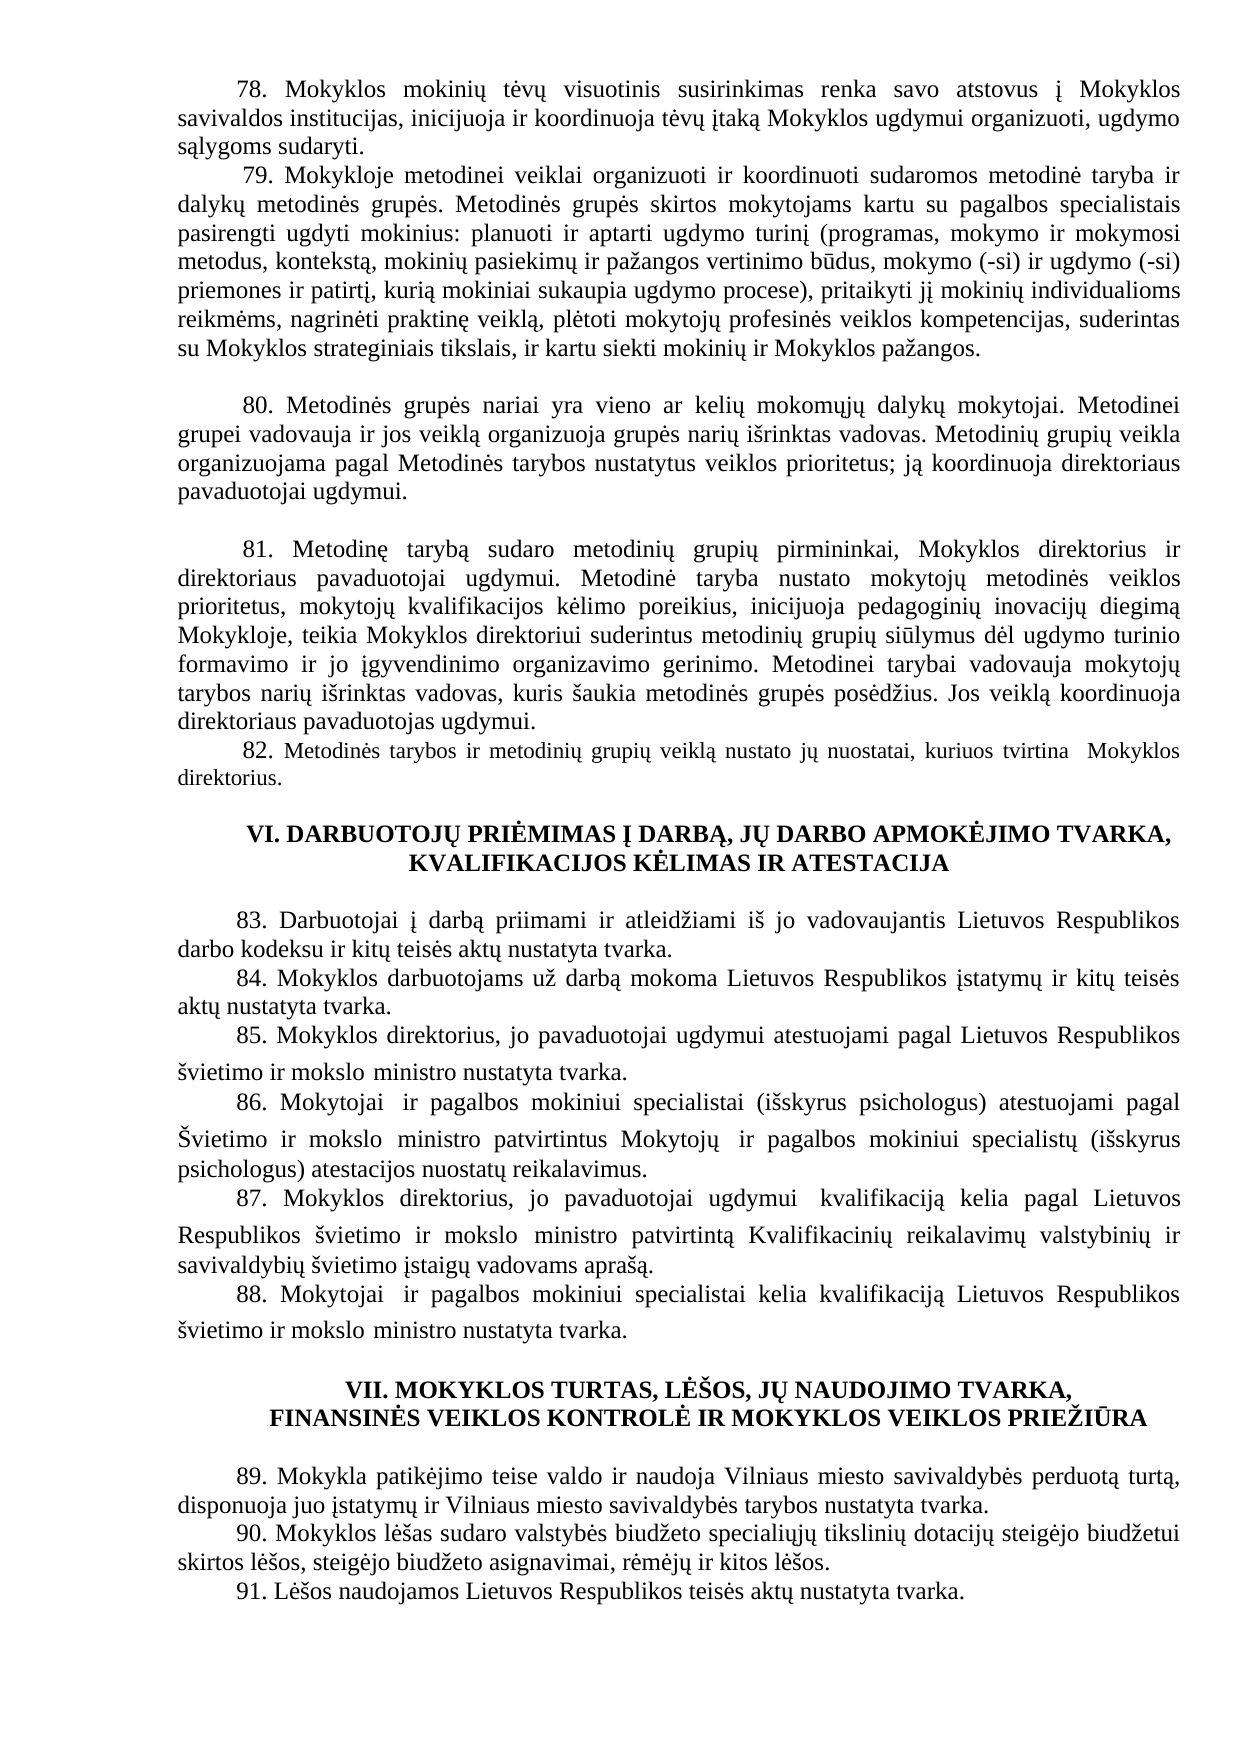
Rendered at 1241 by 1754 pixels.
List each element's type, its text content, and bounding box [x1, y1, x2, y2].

text 79. Mokykloje metodinei veiklai organizuoti ir koordinuoti sudaromos metodinė taryba ir dalykų metodinės grupės. Metodinės grupės skirtos mokytojams kartu su pagalbos specialistais pasirengti ugdyti mokinius: planuoti ir aptarti ugdymo turinį (programas, mokymo ir mokymosi metodus, kontekstą, mokinių pasiekimų ir pažangos vertinimo būdus, mokymo (-si) ir ugdymo (-si) priemones ir patirtį, kurią mokiniai sukaupia ugdymo procese), pritaikyti jį mokinių individualioms reikmėms, nagrinėti praktinę veiklą, plėtoti mokytojų profesinės veiklos kompetencijas, suderintas su Mokyklos strateginiais tikslais, ir kartu siekti mokinių ir Mokyklos pažangos. [177, 160, 1181, 361]
text VII. MOKYKLOS TURTAS, LĖŠOS, JŲ NAUDOJIMO TVARKA, [177, 1375, 1181, 1403]
text 85. Mokyklos direktorius, jo pavaduotojai ugdymui atestuojami pagal Lietuvos Respublikos švietimo ir mokslo ministro nustatyta tvarka. [177, 1020, 1181, 1087]
text 87. Mokyklos direktorius, jo pavaduotojai ugdymui kvalifikaciją kelia pagal Lietuvos Respublikos švietimo ir mokslo ministro patvirtintą Kvalifikacinių reikalavimų valstybinių ir savivaldybių švietimo įstaigų vadovams aprašą. [177, 1183, 1181, 1279]
text 84. Mokyklos darbuotojams už darbą mokoma Lietuvos Respublikos įstatymų ir kitų teisės aktų nustatyta tvarka. [177, 963, 1181, 1020]
text VI. DARBUOTOJŲ PRIĖMIMAS Į DARBĄ, JŲ DARBO APMOKĖJIMO TVARKA, KVALIFIKACIJOS KĖLIMAS IR ATESTACIJA [177, 819, 1181, 876]
text 82. Metodinės tarybos ir metodinių grupių veiklą nustato jų nuostatai, kuriuos tvirtina Mokyklos direktorius. [177, 735, 1181, 790]
text FINANSINĖS VEIKLOS KONTROLĖ IR MOKYKLOS VEIKLOS PRIEŽIŪRA [177, 1403, 1181, 1432]
text 90. Mokyklos lėšas sudaro valstybės biudžeto specialiųjų tikslinių dotacijų steigėjo biudžetui skirtos lėšos, steigėjo biudžeto asignavimai, rėmėjų ir kitos lėšos. [177, 1518, 1181, 1576]
text 89. Mokykla patikėjimo teise valdo ir naudoja Vilniaus miesto savivaldybės perduotą turtą, disponuoja juo įstatymų ir Vilniaus miesto savivaldybės tarybos nustatyta tvarka. [177, 1461, 1181, 1518]
text 91. Lėšos naudojamos Lietuvos Respublikos teisės aktų nustatyta tvarka. [177, 1576, 1181, 1605]
text 83. Darbuotojai į darbą priimami ir atleidžiami iš jo vadovaujantis Lietuvos Respublikos darbo kodeksu ir kitų teisės aktų nustatyta tvarka. [177, 905, 1181, 963]
text 86. Mokytojai ir pagalbos mokiniui specialistai (išskyrus psichologus) atestuojami pagal Švietimo ir mokslo ministro patvirtintus Mokytojų ir pagalbos mokiniui specialistų (išskyrus psichologus) atestacijos nuostatų reikalavimus. [177, 1087, 1181, 1183]
text 78. Mokyklos mokinių tėvų visuotinis susirinkimas renka savo atstovus į Mokyklos savivaldos institucijas, inicijuoja ir koordinuoja tėvų įtaką Mokyklos ugdymui organizuoti, ugdymo sąlygoms sudaryti. [177, 74, 1181, 160]
text 80. Metodinės grupės nariai yra vieno ar kelių mokomųjų dalykų mokytojai. Metodinei grupei vadovauja ir jos veiklą organizuoja grupės narių išrinktas vadovas. Metodinių grupių veikla organizuojama pagal Metodinės tarybos nustatytus veiklos prioritetus; ją koordinuoja direktoriaus pavaduotojai ugdymui. [177, 390, 1181, 505]
text 88. Mokytojai ir pagalbos mokiniui specialistai kelia kvalifikaciją Lietuvos Respublikos švietimo ir mokslo ministro nustatyta tvarka. [177, 1279, 1181, 1346]
text 81. Metodinę tarybą sudaro metodinių grupių pirmininkai, Mokyklos direktorius ir direktoriaus pavaduotojai ugdymui. Metodinė taryba nustato mokytojų metodinės veiklos prioritetus, mokytojų kvalifikacijos kėlimo poreikius, inicijuoja pedagoginių inovacijų diegimą Mokykloje, teikia Mokyklos direktoriui suderintus metodinių grupių siūlymus dėl ugdymo turinio formavimo ir jo įgyvendinimo organizavimo gerinimo. Metodinei tarybai vadovauja mokytojų tarybos narių išrinktas vadovas, kuris šaukia metodinės grupės posėdžius. Jos veiklą koordinuoja direktoriaus pavaduotojas ugdymui. [177, 534, 1181, 735]
